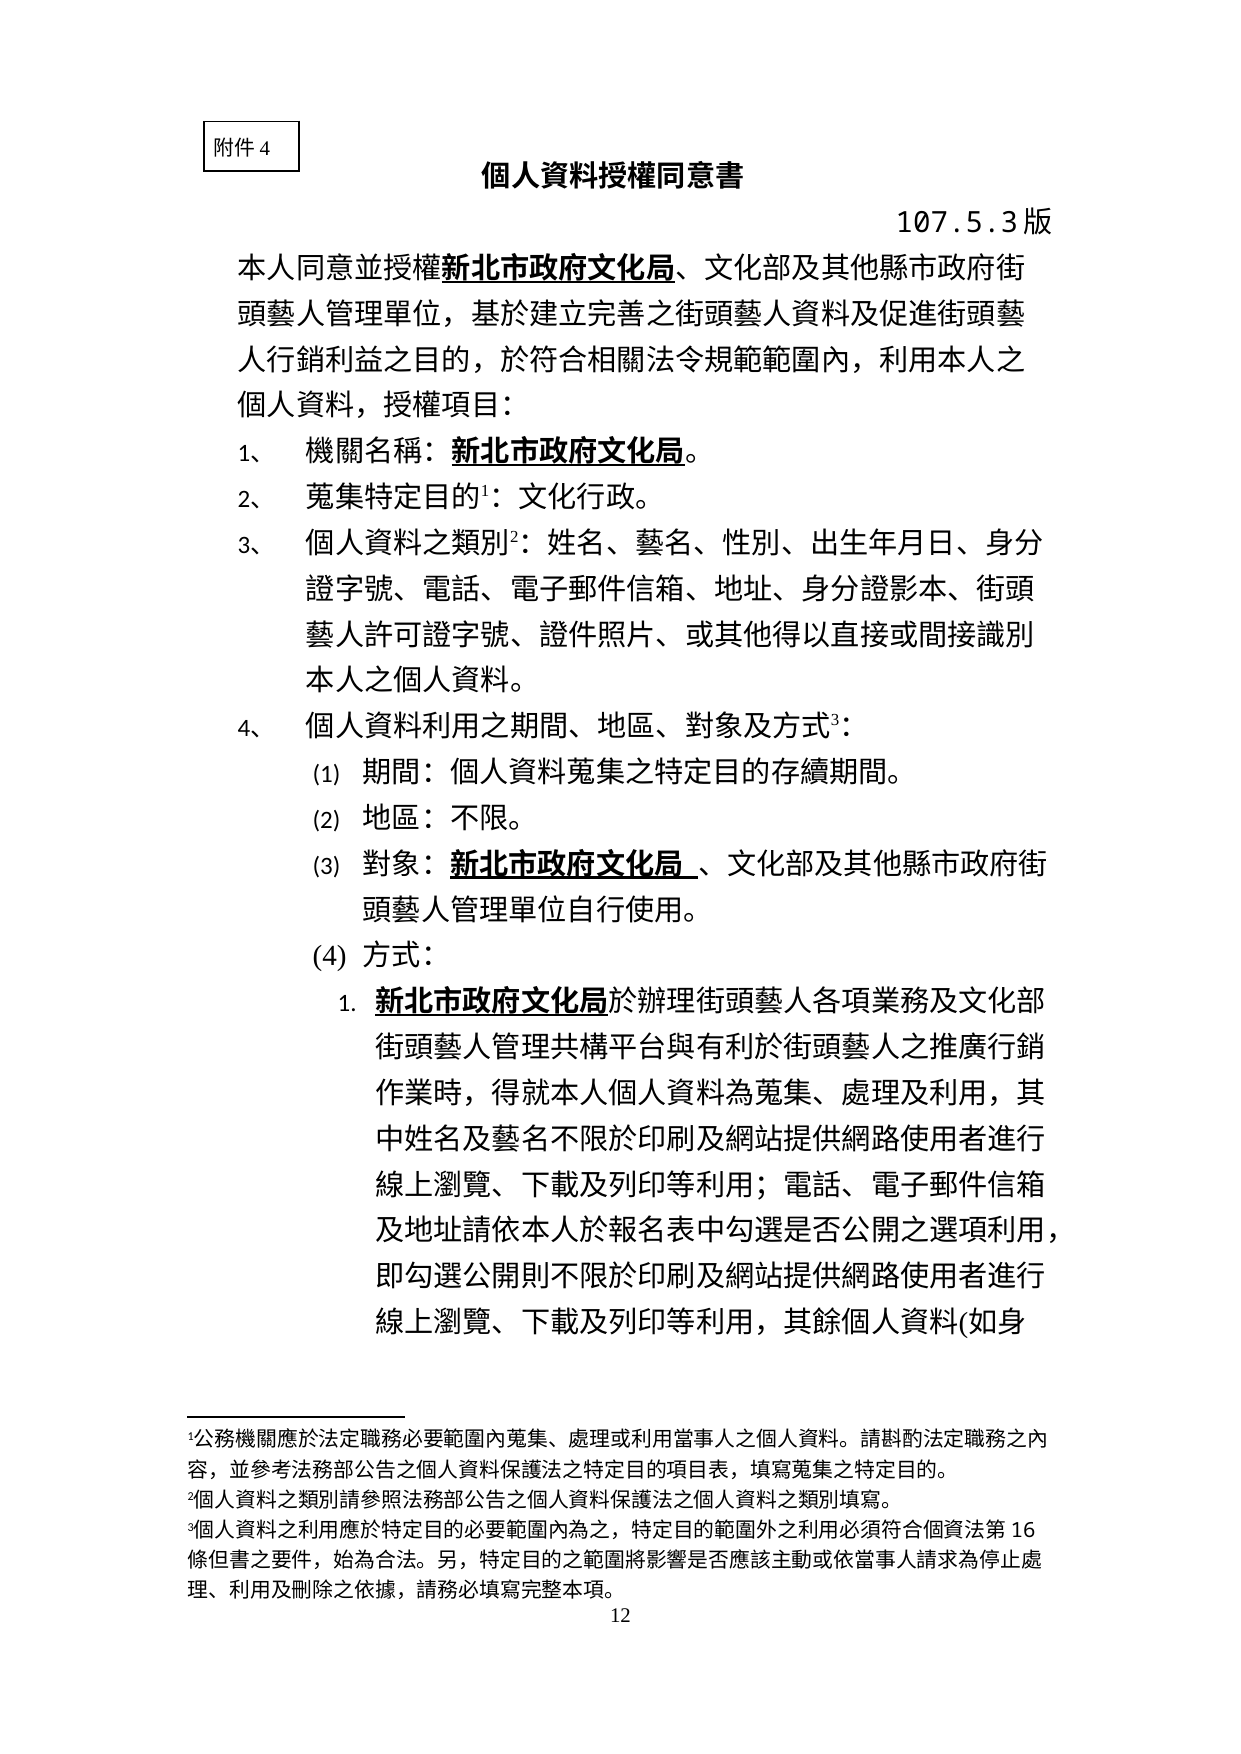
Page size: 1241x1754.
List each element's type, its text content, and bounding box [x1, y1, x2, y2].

text 107.5.3版 [187, 196, 1053, 242]
list 個人資料授權同意書 [187, 150, 1053, 196]
list 期間：個人資料蒐集之特定目的存續期間。 [312, 746, 1053, 792]
list 機關名稱：新北市政府文化局。 [237, 425, 1053, 471]
list 個人資料之利用應於特定目的必要範圍內為之，特定目的範圍外之利用必須符合個資法第16條但書之要件，始為合法。另，特定目的之範圍將影響是否應該主動或依當事人請求為停止處理、利用及刪除之依據，請務必填寫完整本項。 [187, 1513, 1053, 1604]
list 蒐集特定目的：文化行政。 [237, 471, 1053, 517]
list 方式： [312, 929, 1053, 975]
text 附件4 [213, 131, 289, 161]
list 地區：不限。 [312, 792, 1053, 837]
list 個人資料之類別請參照法務部公告之個人資料保護法之個人資料之類別填寫。 [187, 1483, 1053, 1513]
list 個人資料授權同意書 [205, 122, 298, 170]
list 個人資料之類別：姓名、藝名、性別、出生年月日、身分證字號、電話、電子郵件信箱、地址、身分證影本、街頭藝人許可證字號、證件照片、或其他得以直接或間接識別本人之個人資料。 [237, 517, 1053, 700]
list 公務機關應於法定職務必要範圍內蒐集、處理或利用當事人之個人資料。請斟酌法定職務之內容，並參考法務部公告之個人資料保護法之特定目的項目表，填寫蒐集之特定目的。 [187, 1423, 1053, 1483]
list 個人資料利用之期間、地區、對象及方式： [237, 700, 1053, 746]
list 對象：新北市政府文化局 、文化部及其他縣市政府街頭藝人管理單位自行使用。 [312, 837, 1053, 929]
list 新北市政府文化局於辦理街頭藝人各項業務及文化部街頭藝人管理共構平台與有利於街頭藝人之推廣行銷作業時，得就本人個人資料為蒐集、處理及利用，其中姓名及藝名不限於印刷及網站提供網路使用者進行線上瀏覽、下載及列印等利用；電話、電子郵件信箱及地址請依本人於報名表中勾選是否公開之選項利用，即勾選公開則不限於印刷及網站提供網路使用者進行線上瀏覽、下載及列印等利用，其餘個人資料(如身分證字號、出生年月日及身分證影本等)僅限於新北市政府文化局 及文化部內部文化行政管理利用。 [337, 975, 1053, 1342]
text 本人同意並授權新北市政府文化局、文化部及其他縣市政府街頭藝人管理單位，基於建立完善之街頭藝人資料及促進街頭藝人行銷利益之目的，於符合相關法令規範範圍內，利用本人之個人資料，授權項目： [237, 242, 1053, 425]
